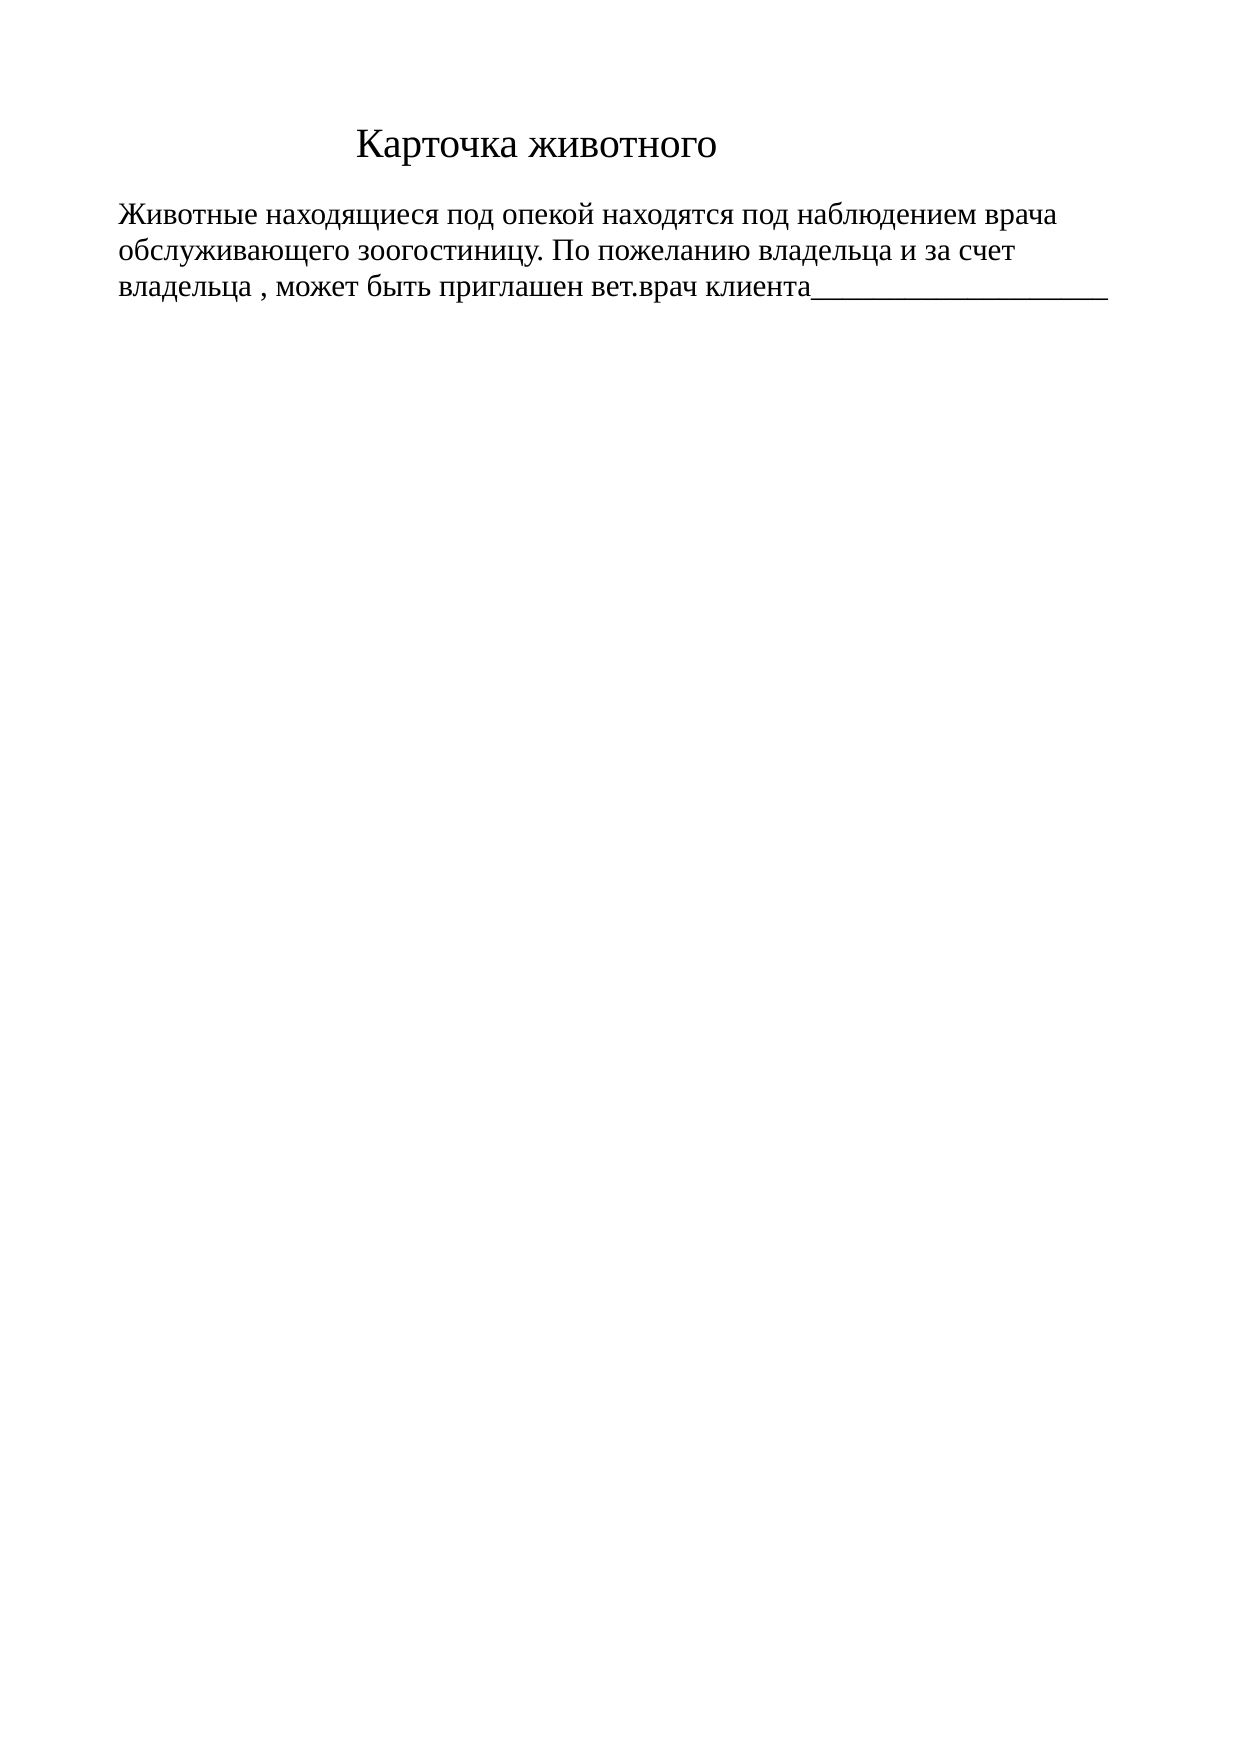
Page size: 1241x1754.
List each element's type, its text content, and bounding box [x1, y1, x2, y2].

text Животные находящиеся под опекой находятся под наблюдением врача обслуживающего зоогостиницу. По пожеланию владельца и за счет владельца , может быть приглашен вет.врач клиента___________________ [118, 196, 1122, 303]
